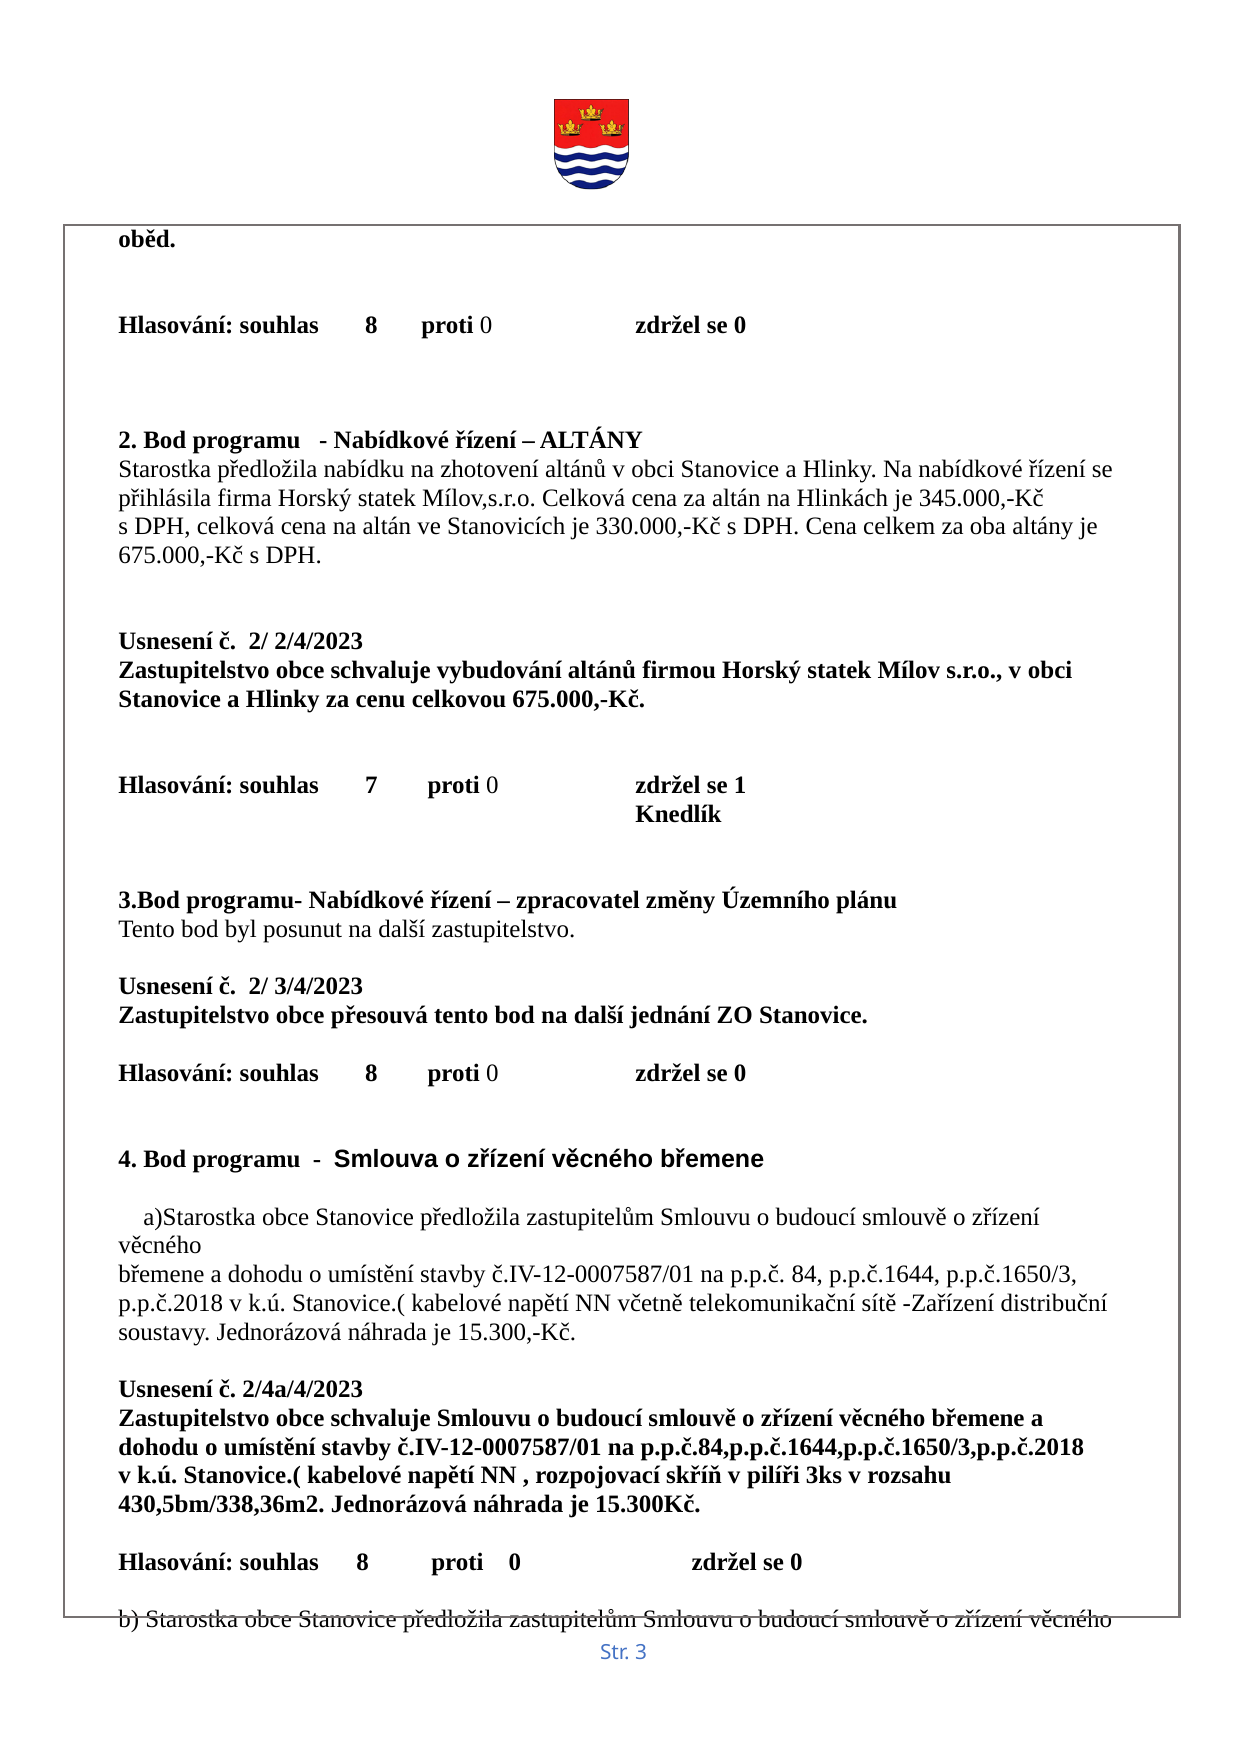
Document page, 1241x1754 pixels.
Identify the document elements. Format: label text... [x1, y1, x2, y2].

text 4. Bod programu - Smlouva o zřízení věcného břemene [118, 1144, 1122, 1173]
text b) Starostka obce Stanovice předložila zastupitelům Smlouvu o budoucí smlouvě o zřízení věcného [118, 1604, 1122, 1616]
text Usnesení č. 2/4a/4/2023 [118, 1374, 1122, 1403]
text oběd. [118, 226, 1122, 253]
text Zastupitelstvo obce schvaluje vybudování altánů firmou Horský statek Mílov s.r.o., v obci Stanovice a Hlinky za cenu celkovou 675.000,-Kč. [118, 655, 1122, 713]
text 3.Bod programu- Nabídkové řízení – zpracovatel změny Územního plánu [118, 885, 1122, 914]
text Zastupitelstvo obce schvaluje Smlouvu o budoucí smlouvě o zřízení věcného břemene a dohodu o umístění stavby č.IV-12-0007587/01 na p.p.č.84,p.p.č.1644,p.p.č.1650/3,p.p.č.2018 v k.ú. Stanovice.( kabelové napětí NN , rozpojovací skříň v pilíři 3ks v rozsahu 430,5bm/338,36m2. Jednorázová náhrada je 15.300Kč. [118, 1403, 1122, 1518]
text Zastupitelstvo obce přesouvá tento bod na další jednání ZO Stanovice. [118, 1000, 1122, 1029]
text Hlasování: souhlas 7 proti 0 zdržel se 1 [118, 770, 1122, 799]
text břemene a dohodu o umístění stavby č.IV-12-0007587/01 na p.p.č. 84, p.p.č.1644, p.p.č.1650/3, p.p.č.2018 v k.ú. Stanovice.( kabelové napětí NN včetně telekomunikační sítě -Zařízení distribuční soustavy. Jednorázová náhrada je 15.300,-Kč. [118, 1259, 1122, 1345]
text Usnesení č. 2/ 2/4/2023 [118, 626, 1122, 655]
text b) Starostka obce Stanovice předložila zastupitelům Smlouvu o budoucí smlouvě o zřízení věcného [118, 1618, 1122, 1633]
text Hlasování: souhlas 8 proti 0 zdržel se 0 [118, 1547, 1122, 1575]
text Starostka předložila nabídku na zhotovení altánů v obci Stanovice a Hlinky. Na nabídkové řízení se přihlásila firma Horský statek Mílov,s.r.o. Celková cena za altán na Hlinkách je 345.000,-Kč s DPH, celková cena na altán ve Stanovicích je 330.000,-Kč s DPH. Cena celkem za oba altány je 675.000,-Kč s DPH. [118, 454, 1122, 569]
text a)Starostka obce Stanovice předložila zastupitelům Smlouvu o budoucí smlouvě o zřízení věcného [118, 1202, 1122, 1259]
text Hlasování: souhlas 8 proti 0 zdržel se 0 [118, 310, 1122, 339]
text 2. Bod programu - Nabídkové řízení – ALTÁNY [118, 425, 1122, 454]
text Knedlík [118, 799, 1122, 828]
text Usnesení č. 2/ 3/4/2023 [118, 971, 1122, 1000]
text Tento bod byl posunut na další zastupitelstvo. [118, 914, 1122, 943]
text Hlasování: souhlas 8 proti 0 zdržel se 0 [118, 1058, 1122, 1086]
